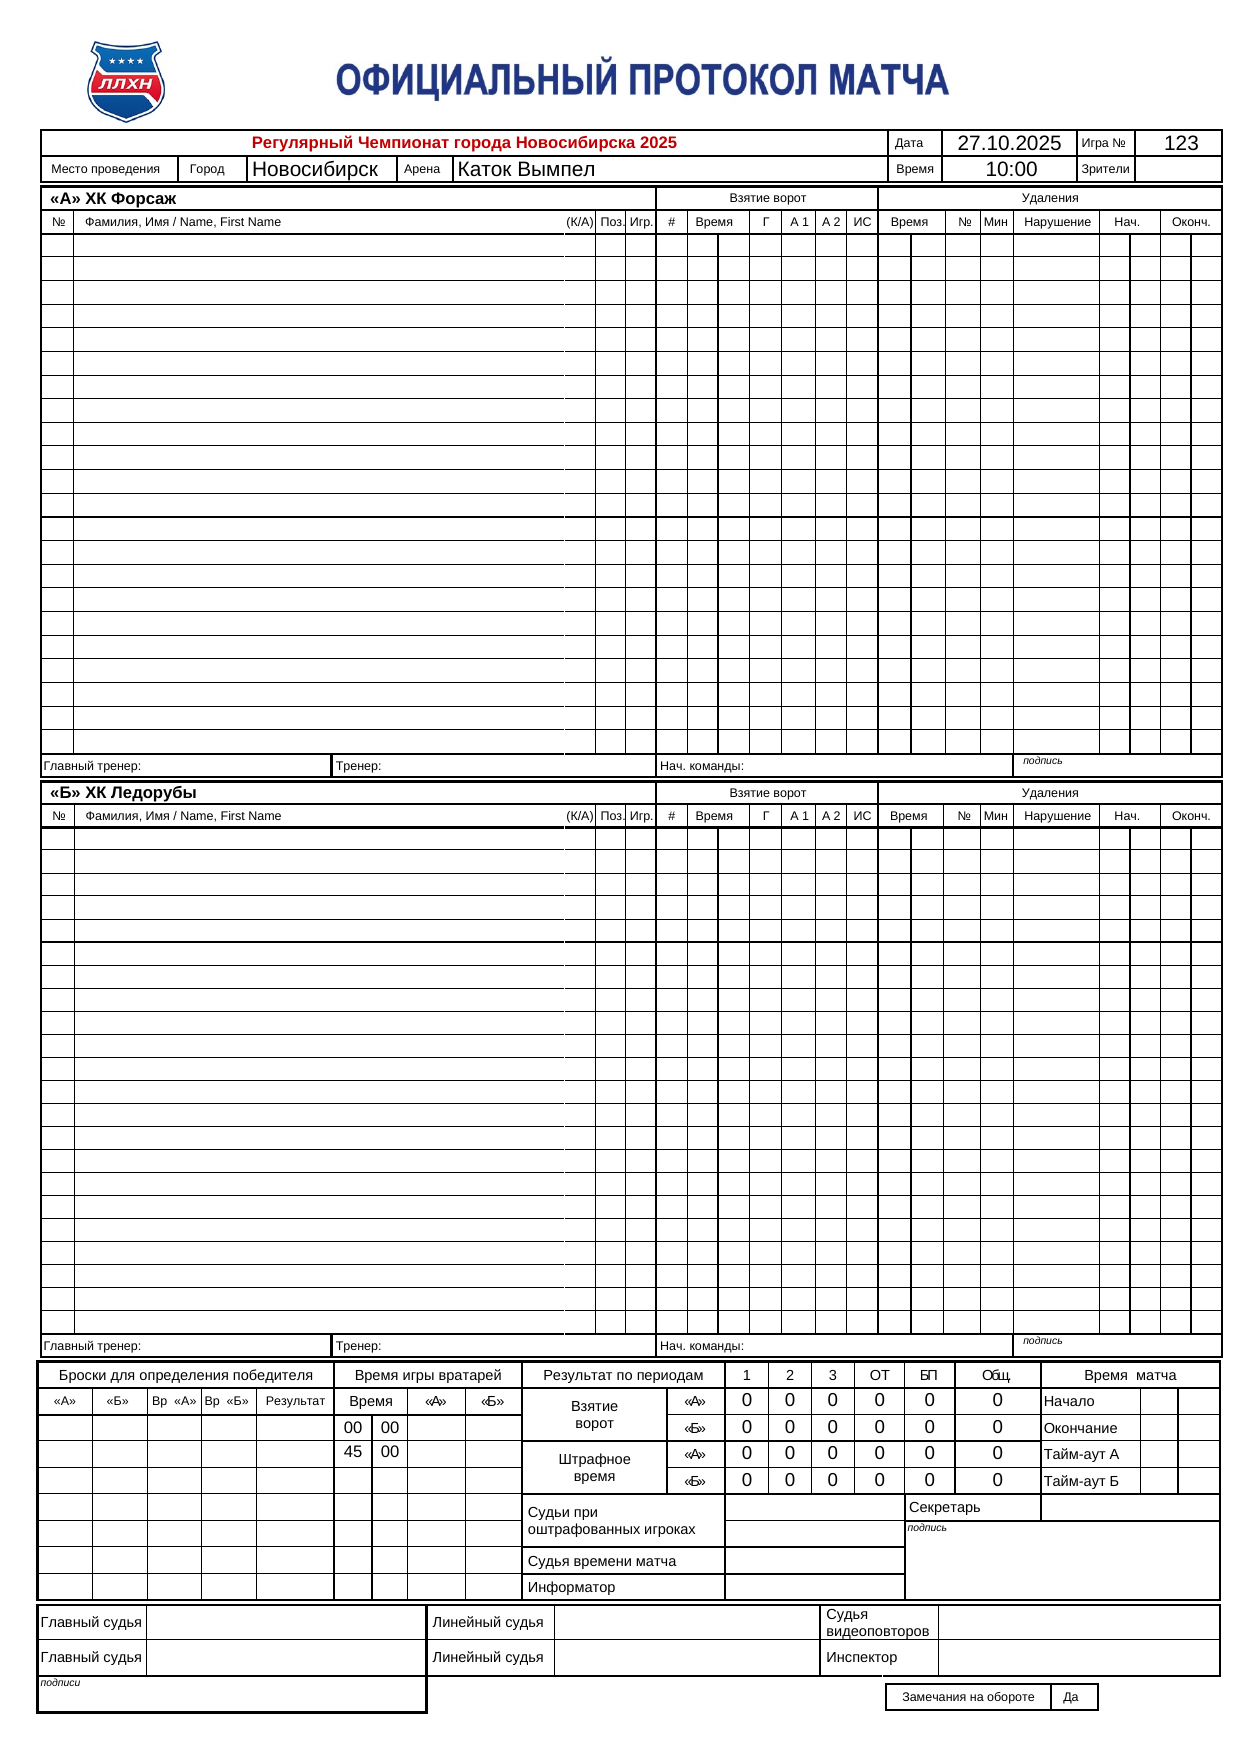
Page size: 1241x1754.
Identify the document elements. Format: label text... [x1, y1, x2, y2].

table_cell [688, 1288, 717, 1310]
table_cell [42, 1242, 74, 1264]
table_cell [1100, 446, 1129, 469]
table_cell 0 [956, 1468, 1040, 1493]
table_cell [944, 850, 980, 872]
table_cell [1014, 966, 1099, 987]
table_cell [981, 636, 1013, 658]
table_cell [719, 1219, 749, 1241]
table_cell [626, 1150, 655, 1172]
table_cell [946, 588, 980, 611]
table_cell [39, 1416, 92, 1440]
table_cell [75, 1311, 564, 1333]
table_cell [912, 1265, 943, 1287]
table_cell [816, 541, 846, 564]
table_cell [981, 850, 1013, 872]
table_cell [42, 683, 73, 706]
table_cell [688, 659, 717, 682]
table_cell [750, 874, 781, 895]
table_cell [912, 636, 945, 658]
table_cell [912, 874, 943, 895]
table_cell [1192, 683, 1221, 706]
table_cell [688, 896, 717, 918]
table_cell Начало [1042, 1389, 1140, 1413]
table_cell [1161, 829, 1190, 849]
table_cell [1161, 235, 1190, 256]
table_cell [719, 565, 749, 587]
table_cell [626, 257, 655, 280]
table_cell [1161, 1104, 1190, 1126]
table_cell [816, 850, 846, 872]
table_cell [750, 1104, 781, 1126]
table_cell 0 [855, 1415, 904, 1440]
table_cell [1131, 1104, 1160, 1126]
table_cell [1141, 1441, 1177, 1467]
table_cell [750, 659, 781, 682]
table_cell [596, 1012, 625, 1033]
table_cell Главный тренер: [42, 755, 330, 776]
table_cell [1192, 1196, 1221, 1218]
table_cell [981, 1265, 1013, 1287]
table_cell [688, 1012, 717, 1033]
table_cell Главный судья [39, 1606, 146, 1639]
table_cell [944, 1127, 980, 1149]
table_cell [847, 1196, 877, 1218]
table_cell [657, 235, 687, 256]
table_cell [847, 1035, 877, 1057]
table_cell [912, 1104, 943, 1126]
table_cell [944, 1104, 980, 1126]
table_cell [1192, 1035, 1221, 1057]
table_header «Б» ХК Ледорубы [42, 783, 655, 803]
table_cell [912, 1127, 943, 1149]
table_cell [816, 494, 846, 516]
table_cell [596, 588, 625, 611]
table_cell [657, 588, 687, 611]
table_cell [75, 1150, 564, 1172]
table_cell [596, 1035, 625, 1057]
table_cell [657, 989, 687, 1011]
table_cell [626, 376, 655, 398]
table_cell [847, 1173, 877, 1195]
table_cell [596, 850, 625, 872]
table_cell [1192, 446, 1221, 469]
table_cell [1131, 423, 1160, 445]
table_cell [750, 376, 781, 398]
table_cell [1014, 1173, 1099, 1195]
table_cell [912, 494, 945, 516]
table_cell [912, 943, 943, 964]
table_cell [565, 730, 595, 753]
table_cell Время [688, 805, 749, 826]
table_cell [39, 1547, 92, 1573]
table_cell [719, 494, 749, 516]
table_cell [719, 541, 749, 564]
table_cell [719, 1311, 749, 1333]
table_cell [816, 1288, 846, 1310]
table_cell [1100, 1150, 1129, 1172]
table_cell [782, 989, 815, 1011]
table_cell [408, 1494, 465, 1520]
table_cell [1100, 399, 1129, 422]
table_cell [750, 920, 781, 941]
table_cell [688, 943, 717, 964]
table_cell [750, 1058, 781, 1079]
table_cell [1192, 966, 1221, 987]
table_cell [750, 829, 781, 849]
table_cell [688, 235, 717, 256]
table_cell [1131, 829, 1160, 849]
table_cell [93, 1574, 147, 1599]
table_cell Время [889, 157, 941, 181]
table_cell [335, 1574, 371, 1599]
table_cell [596, 707, 625, 729]
table_cell [719, 966, 749, 987]
table_cell [1100, 1127, 1129, 1149]
table_cell [719, 874, 749, 895]
table_cell [75, 943, 564, 964]
table_cell Тайм-аут Б [1042, 1468, 1140, 1493]
table_cell [1131, 1196, 1160, 1218]
table_cell Поз. [596, 805, 625, 826]
table_cell [816, 446, 846, 469]
table_cell [816, 896, 846, 918]
table_cell [782, 707, 815, 729]
table_cell [75, 1127, 564, 1149]
table_cell [944, 874, 980, 895]
table_cell Штрафное время [523, 1442, 666, 1493]
table_cell [944, 1288, 980, 1310]
table_cell [847, 494, 877, 516]
table_cell «А» [668, 1389, 724, 1413]
table_cell [596, 446, 625, 469]
table_header Удаления [879, 188, 1221, 209]
table_cell [750, 399, 781, 422]
table_cell [782, 1012, 815, 1033]
table_cell [74, 257, 564, 280]
table_cell [42, 1081, 74, 1103]
table_cell [879, 874, 910, 895]
table_cell 0 [905, 1442, 954, 1467]
table_cell [42, 943, 74, 964]
table_cell [912, 1288, 943, 1310]
table_cell [1131, 588, 1160, 611]
table_cell [688, 1127, 717, 1149]
table_cell [688, 305, 717, 327]
table_cell [74, 659, 564, 682]
table_cell [879, 1150, 910, 1172]
table_cell [657, 1219, 687, 1241]
table_cell [93, 1468, 147, 1493]
table_cell [626, 352, 655, 374]
table_cell [1131, 943, 1160, 964]
table_cell [1014, 636, 1099, 658]
table_cell [816, 305, 846, 327]
table_cell [946, 399, 980, 422]
table_cell [750, 1288, 781, 1310]
table_cell [847, 518, 877, 540]
table_cell [1179, 1415, 1219, 1440]
table_cell [981, 565, 1013, 587]
table_cell Время [688, 211, 749, 233]
table_cell [719, 730, 749, 753]
table_cell [1100, 683, 1129, 706]
table_cell [782, 1150, 815, 1172]
table_cell [912, 1242, 943, 1264]
table_cell [74, 423, 564, 445]
table_cell # [657, 211, 687, 233]
table_cell 0 [905, 1468, 954, 1493]
table_cell [816, 1219, 846, 1241]
table_cell [1131, 257, 1160, 280]
table_cell [596, 1058, 625, 1079]
table_cell [74, 565, 564, 587]
table_cell [1161, 989, 1190, 1011]
table_cell [719, 1242, 749, 1264]
table_cell [408, 1441, 465, 1467]
table_cell ИС [847, 211, 877, 233]
table_cell [1014, 612, 1099, 634]
table_cell [1161, 1265, 1190, 1287]
table_cell Тренер: [333, 1335, 655, 1356]
table_cell [1100, 1242, 1129, 1264]
table_cell [816, 399, 846, 422]
table_cell [565, 1265, 595, 1287]
table_cell Судья времени матча [523, 1548, 724, 1573]
table_cell [626, 281, 655, 303]
table_cell [596, 494, 625, 516]
table_cell [782, 659, 815, 682]
table_cell [1192, 850, 1221, 872]
table_cell [565, 1058, 595, 1079]
table_cell [1014, 399, 1099, 422]
table_cell 00 [335, 1416, 371, 1440]
table_cell Мин [981, 805, 1013, 826]
table_cell [565, 235, 595, 256]
table_cell [626, 1242, 655, 1264]
table_cell [1131, 1127, 1160, 1149]
table_cell [847, 1104, 877, 1126]
table_cell Секретарь [906, 1495, 1040, 1520]
table_cell [626, 1081, 655, 1103]
table_cell Вр «А» [148, 1389, 201, 1413]
table_cell [750, 989, 781, 1011]
table_cell [946, 683, 980, 706]
table_cell [657, 281, 687, 303]
table_cell [42, 518, 73, 540]
table_cell [912, 305, 945, 327]
table_cell [147, 1640, 425, 1675]
table_cell [688, 829, 717, 849]
table_cell [1100, 943, 1129, 964]
table_cell [879, 636, 910, 658]
table_cell [74, 612, 564, 634]
table_cell № [42, 805, 74, 826]
table_cell [565, 683, 595, 706]
table_cell [1014, 565, 1099, 587]
table_cell [719, 1265, 749, 1287]
table_cell [1192, 1265, 1221, 1287]
table_header БП [905, 1363, 954, 1387]
table_cell [688, 1150, 717, 1172]
table_cell [1192, 989, 1221, 1011]
table_cell Результат [257, 1389, 333, 1413]
table_cell [847, 1127, 877, 1149]
table_cell [1161, 1219, 1190, 1241]
table_cell [879, 588, 910, 611]
table_cell [782, 636, 815, 658]
table_cell [626, 423, 655, 445]
table_cell подписи [39, 1677, 425, 1711]
table_cell [1014, 541, 1099, 564]
table_cell [657, 1104, 687, 1126]
table_cell [1192, 612, 1221, 634]
table_cell [335, 1494, 371, 1520]
table_cell [75, 1288, 564, 1310]
table_cell [1131, 874, 1160, 895]
table_cell [1100, 588, 1129, 611]
table_cell [816, 612, 846, 634]
table_cell [847, 874, 877, 895]
table_cell [726, 1521, 904, 1546]
table_cell [74, 707, 564, 729]
table_cell [939, 1640, 1219, 1675]
table_cell [726, 1575, 904, 1599]
table_cell [626, 874, 655, 895]
table_cell [750, 1081, 781, 1103]
table_cell [782, 896, 815, 918]
table_cell [816, 1058, 846, 1079]
table_cell [719, 399, 749, 422]
table_cell [1100, 1081, 1129, 1103]
table_cell [1161, 257, 1190, 280]
table_cell [565, 1127, 595, 1149]
table_cell [42, 328, 73, 351]
table_cell [879, 235, 910, 256]
table_cell [1161, 612, 1190, 634]
table_cell [912, 470, 945, 493]
table_cell [657, 1242, 687, 1264]
table_cell [981, 235, 1013, 256]
table_cell [944, 989, 980, 1011]
table_cell [1100, 636, 1129, 658]
table_cell [626, 1127, 655, 1149]
table_cell [657, 612, 687, 634]
table_cell [912, 707, 945, 729]
table_cell [1131, 1288, 1160, 1310]
table_cell [719, 352, 749, 374]
table_cell [202, 1521, 256, 1546]
table_cell [782, 966, 815, 987]
table_cell [719, 1196, 749, 1218]
table_cell (К/А) [565, 805, 595, 826]
table_cell [847, 1150, 877, 1172]
table_cell [565, 423, 595, 445]
table_cell [1131, 1219, 1160, 1241]
table_cell [879, 1058, 910, 1079]
table_cell [408, 1468, 465, 1493]
table_cell [912, 281, 945, 303]
table_cell [657, 305, 687, 327]
table_cell [148, 1521, 201, 1546]
table_cell 00 [373, 1416, 407, 1440]
table_cell [816, 707, 846, 729]
table_cell [944, 1196, 980, 1218]
table_cell [981, 829, 1013, 849]
table_cell Нач. [1100, 805, 1160, 826]
table_cell [782, 281, 815, 303]
table_cell [1100, 1265, 1129, 1287]
table_cell [816, 588, 846, 611]
table_cell [1161, 1288, 1190, 1310]
table_cell [816, 352, 846, 374]
table_cell [626, 943, 655, 964]
table_cell [1131, 305, 1160, 327]
table_cell [1192, 470, 1221, 493]
table_cell [1100, 1173, 1129, 1195]
table_cell [1100, 328, 1129, 351]
table_cell [816, 1035, 846, 1057]
table_cell [1192, 1311, 1221, 1333]
table_cell [782, 235, 815, 256]
table_cell [879, 612, 910, 634]
table_cell [1014, 659, 1099, 682]
table_cell [1131, 896, 1160, 918]
table_cell [688, 281, 717, 303]
table_cell [1192, 1219, 1221, 1241]
table_cell 0 [769, 1415, 811, 1440]
table_cell [847, 565, 877, 587]
table_cell [719, 1127, 749, 1149]
table_cell [688, 541, 717, 564]
table_cell [816, 281, 846, 303]
table_cell [782, 1265, 815, 1287]
table_cell [1014, 494, 1099, 516]
table_cell [596, 376, 625, 398]
table_cell [879, 376, 910, 398]
table_cell [74, 730, 564, 753]
table_cell [879, 850, 910, 872]
table_cell [719, 612, 749, 634]
table_cell [944, 920, 980, 941]
table_cell [1161, 1150, 1190, 1172]
table_cell [565, 1288, 595, 1310]
table_cell [596, 966, 625, 987]
table_cell [1192, 423, 1221, 445]
table_cell [719, 989, 749, 1011]
table_cell [42, 1288, 74, 1310]
table_cell [1131, 966, 1160, 987]
table_cell [782, 1219, 815, 1241]
table_cell [74, 305, 564, 327]
table_cell [1131, 707, 1160, 729]
table_cell [1161, 730, 1190, 753]
table_cell [39, 1494, 92, 1520]
table_cell [74, 281, 564, 303]
table_cell [626, 235, 655, 256]
table_cell [1131, 659, 1160, 682]
table_cell [596, 1081, 625, 1103]
table_cell [1131, 494, 1160, 516]
table_cell [74, 470, 564, 493]
table_header Результат по периодам [523, 1363, 724, 1387]
table_cell [719, 470, 749, 493]
table_cell [847, 1311, 877, 1333]
table_cell [1161, 423, 1190, 445]
table_cell [944, 1035, 980, 1057]
table_cell [816, 1265, 846, 1287]
table_cell [981, 1058, 1013, 1079]
table_cell [879, 518, 910, 540]
table_cell [981, 874, 1013, 895]
table_cell [946, 659, 980, 682]
table_cell [657, 423, 687, 445]
table_cell Информатор [523, 1575, 724, 1599]
table_cell [657, 470, 687, 493]
table_cell Нарушение [1014, 805, 1099, 826]
table_cell [626, 305, 655, 327]
table_cell [373, 1547, 407, 1573]
table_cell [879, 966, 910, 987]
table_cell [688, 989, 717, 1011]
table_cell [335, 1547, 371, 1573]
table_cell «Б» [668, 1468, 724, 1493]
table_cell [782, 1127, 815, 1149]
table_cell [657, 1196, 687, 1218]
table_cell [782, 1058, 815, 1079]
table_cell [750, 518, 781, 540]
table_cell [626, 683, 655, 706]
table_cell [596, 1196, 625, 1218]
table_cell [719, 257, 749, 280]
table_cell подпись [1014, 755, 1221, 776]
table_header Броски для определения победителя [39, 1363, 333, 1387]
table_cell [719, 920, 749, 941]
table_cell [466, 1441, 521, 1467]
table_cell [657, 920, 687, 941]
table_cell [1192, 518, 1221, 540]
table_cell [847, 328, 877, 351]
table_header «А» ХК Форсаж [42, 188, 655, 209]
table_cell [202, 1441, 256, 1467]
table_cell [1192, 707, 1221, 729]
table_cell [93, 1416, 147, 1440]
table_cell 0 [726, 1389, 768, 1413]
table_cell [1141, 1415, 1177, 1440]
table_cell [719, 1150, 749, 1172]
table_cell [912, 730, 945, 753]
table_cell [39, 1468, 92, 1493]
table_cell [1131, 376, 1160, 398]
table_cell [912, 423, 945, 445]
table_cell [1192, 1150, 1221, 1172]
table_cell [596, 1311, 625, 1333]
table_cell [1161, 518, 1190, 540]
table_cell [981, 707, 1013, 729]
table_cell [688, 470, 717, 493]
table_cell [626, 896, 655, 918]
table_cell [816, 1173, 846, 1195]
table_cell [1100, 352, 1129, 374]
table_cell [879, 943, 910, 964]
table_cell [596, 659, 625, 682]
table_cell [750, 352, 781, 374]
table_cell [879, 281, 910, 303]
table_cell [1161, 896, 1190, 918]
table_cell [42, 423, 73, 445]
table_cell [596, 1104, 625, 1126]
table_cell [847, 588, 877, 611]
table_cell [750, 1196, 781, 1218]
table_cell [879, 1081, 910, 1103]
table_cell [1161, 1173, 1190, 1195]
table_cell [879, 683, 910, 706]
table_cell [657, 446, 687, 469]
table_cell [719, 943, 749, 964]
table_cell [657, 636, 687, 658]
table_cell [1014, 1058, 1099, 1079]
table_cell [74, 541, 564, 564]
table_cell [1192, 636, 1221, 658]
table_cell [847, 1219, 877, 1241]
table_cell [75, 850, 564, 872]
table_cell [657, 850, 687, 872]
table_cell Время [335, 1389, 407, 1413]
table_cell [750, 423, 781, 445]
table_cell [1131, 1173, 1160, 1195]
table_cell [847, 1265, 877, 1287]
table_cell [750, 328, 781, 351]
table_cell [879, 1035, 910, 1057]
table_header Удаления [879, 783, 1221, 803]
table_cell [657, 1173, 687, 1195]
table_cell [981, 494, 1013, 516]
table_cell [912, 1012, 943, 1033]
table_cell [42, 281, 73, 303]
table_cell [596, 683, 625, 706]
table_cell [750, 636, 781, 658]
table_cell [1100, 235, 1129, 256]
table_cell [1100, 305, 1129, 327]
table_cell [1100, 896, 1129, 918]
table_cell [688, 612, 717, 634]
table_cell [816, 659, 846, 682]
table_cell [847, 399, 877, 422]
table_cell [688, 399, 717, 422]
table_cell [596, 281, 625, 303]
table_cell [42, 446, 73, 469]
table_cell [1014, 1081, 1099, 1103]
table_cell [75, 1012, 564, 1033]
table_cell [1100, 874, 1129, 895]
table_cell [782, 1104, 815, 1126]
table_cell [688, 1196, 717, 1218]
table_cell [565, 874, 595, 895]
table_cell [688, 565, 717, 587]
table_cell [1131, 1035, 1160, 1057]
table_cell [42, 1150, 74, 1172]
table_cell [816, 966, 846, 987]
table_cell А 2 [816, 211, 846, 233]
table_cell [1100, 541, 1129, 564]
table_cell [1014, 989, 1099, 1011]
table_cell [939, 1606, 1219, 1639]
table_cell [1141, 1389, 1177, 1413]
table_cell А 2 [816, 805, 846, 826]
table_cell [626, 1288, 655, 1310]
table_cell [879, 305, 910, 327]
table_cell [1161, 636, 1190, 658]
table_cell [782, 588, 815, 611]
table_cell [981, 541, 1013, 564]
table_cell [688, 636, 717, 658]
table_cell [466, 1521, 521, 1546]
table_cell [782, 446, 815, 469]
table_cell [1161, 541, 1190, 564]
table_cell [981, 1311, 1013, 1333]
table_cell [626, 850, 655, 872]
table_cell Город [179, 157, 246, 181]
table_cell [981, 1196, 1013, 1218]
table_cell [565, 612, 595, 634]
table_cell [565, 1219, 595, 1241]
table_cell [596, 565, 625, 587]
table_cell [565, 541, 595, 564]
table_cell 0 [726, 1468, 768, 1493]
table_cell [565, 305, 595, 327]
table_cell [1014, 850, 1099, 872]
table_cell [42, 730, 73, 753]
table_cell Вр «Б» [202, 1389, 256, 1413]
table_cell [626, 659, 655, 682]
table_cell [719, 446, 749, 469]
table_cell [565, 446, 595, 469]
table_cell [750, 1265, 781, 1287]
table_cell [847, 850, 877, 872]
table_cell [912, 257, 945, 280]
table_cell [657, 518, 687, 540]
table_cell [719, 1035, 749, 1057]
table_cell [879, 1173, 910, 1195]
table_header Игра № [1078, 131, 1134, 155]
table_cell [1014, 588, 1099, 611]
table_cell [596, 1265, 625, 1287]
table_cell [1100, 1311, 1129, 1333]
table_cell 0 [855, 1389, 904, 1413]
table_cell [912, 446, 945, 469]
table_cell [565, 565, 595, 587]
table_cell [596, 1242, 625, 1264]
table_cell [626, 707, 655, 729]
table_cell [1161, 1035, 1190, 1057]
table_cell [74, 683, 564, 706]
table_cell [782, 829, 815, 849]
table_cell [565, 636, 595, 658]
table_cell [596, 423, 625, 445]
table_cell [1192, 1058, 1221, 1079]
table_cell [782, 1242, 815, 1264]
table_cell [688, 328, 717, 351]
table_cell [257, 1494, 333, 1520]
table_cell [148, 1416, 201, 1440]
table_cell [626, 1058, 655, 1079]
table_cell [596, 399, 625, 422]
table_cell [726, 1548, 904, 1573]
table_cell [75, 1035, 564, 1057]
table_cell [42, 1058, 74, 1079]
table_cell [912, 235, 945, 256]
table_cell [879, 328, 910, 351]
table_cell [879, 446, 910, 469]
table_cell [750, 1311, 781, 1333]
table_cell [1014, 470, 1099, 493]
table_cell [1192, 1242, 1221, 1264]
table_cell [816, 1196, 846, 1218]
table_cell [626, 1035, 655, 1057]
table_cell [626, 829, 655, 849]
table_cell [847, 257, 877, 280]
table_cell [596, 1173, 625, 1195]
table_cell [782, 352, 815, 374]
table_cell [1192, 943, 1221, 964]
table_cell № [42, 211, 73, 233]
table_cell [657, 1127, 687, 1149]
table_cell [981, 518, 1013, 540]
table_cell [847, 376, 877, 398]
table_cell [981, 920, 1013, 941]
table_cell [750, 1035, 781, 1057]
table_cell [1014, 1127, 1099, 1149]
table_cell [1100, 1058, 1129, 1079]
table_cell [74, 518, 564, 540]
table_cell [1100, 707, 1129, 729]
table_cell [782, 328, 815, 351]
table_cell [596, 1288, 625, 1310]
table_cell [257, 1468, 333, 1493]
table_header Общ. [956, 1363, 1040, 1387]
table_cell [847, 683, 877, 706]
table_cell [596, 470, 625, 493]
table_cell [1100, 1012, 1129, 1033]
table_cell [596, 989, 625, 1011]
table_cell [75, 829, 564, 849]
table_cell [1192, 1127, 1221, 1149]
table_cell [466, 1494, 521, 1520]
table_cell [946, 541, 980, 564]
table_cell 0 [726, 1442, 768, 1467]
table_cell [946, 470, 980, 493]
table_cell [847, 470, 877, 493]
table_cell [565, 659, 595, 682]
table_cell [1100, 920, 1129, 941]
table_cell [1161, 1311, 1190, 1333]
table_cell подпись [1014, 1335, 1221, 1356]
table_cell [1100, 612, 1129, 634]
table_cell [879, 1219, 910, 1241]
table_cell [42, 376, 73, 398]
table_cell [1014, 305, 1099, 327]
table_cell Главный тренер: [42, 1335, 330, 1356]
table_cell [42, 989, 74, 1011]
table_cell [879, 352, 910, 374]
table_cell [75, 1219, 564, 1241]
table_cell 0 [769, 1442, 811, 1467]
table_cell [750, 305, 781, 327]
table_cell [1014, 1219, 1099, 1241]
table_cell [565, 943, 595, 964]
table_cell [782, 683, 815, 706]
table_cell [428, 1677, 882, 1711]
table_cell [596, 612, 625, 634]
table_cell [719, 1173, 749, 1195]
table_cell Время [879, 211, 945, 233]
table_cell [596, 1127, 625, 1149]
table_cell [1192, 305, 1221, 327]
table_cell [626, 920, 655, 941]
table_cell Нач. команды: [657, 755, 1012, 776]
table_cell [1014, 730, 1099, 753]
table_cell Главный судья [39, 1640, 146, 1675]
table_cell [847, 730, 877, 753]
table_cell [946, 565, 980, 587]
table_cell [1161, 588, 1190, 611]
table_cell [657, 541, 687, 564]
table_cell [1192, 1173, 1221, 1195]
table_cell Судья видеоповторов [821, 1606, 938, 1639]
table_cell [847, 707, 877, 729]
table_cell [946, 423, 980, 445]
table_cell [719, 659, 749, 682]
table_cell [879, 1196, 910, 1218]
table_cell [596, 518, 625, 540]
table_cell [1100, 518, 1129, 540]
table_cell [946, 305, 980, 327]
table_cell [335, 1468, 371, 1493]
table_cell [981, 896, 1013, 918]
table_cell [257, 1416, 333, 1440]
table_cell [596, 328, 625, 351]
table_cell [1014, 1035, 1099, 1057]
table_cell [981, 470, 1013, 493]
table_header ОТ [855, 1363, 904, 1387]
table_cell [847, 1081, 877, 1103]
table_cell [39, 1574, 92, 1599]
table_cell [1161, 305, 1190, 327]
table_cell [1179, 1389, 1219, 1413]
table_cell [657, 257, 687, 280]
table_cell [981, 1035, 1013, 1057]
table_cell Арена [398, 157, 452, 181]
table_cell [688, 1173, 717, 1195]
table_cell [912, 850, 943, 872]
table_cell [847, 446, 877, 469]
table_cell [782, 1288, 815, 1310]
table_cell [782, 399, 815, 422]
table_cell [257, 1547, 333, 1573]
table_cell [816, 376, 846, 398]
table_cell [373, 1521, 407, 1546]
table_cell [75, 1058, 564, 1079]
table_cell [981, 1288, 1013, 1310]
table_cell [1100, 1104, 1129, 1126]
table_cell [981, 612, 1013, 634]
table_cell [657, 896, 687, 918]
table_cell [626, 470, 655, 493]
table_cell [1131, 518, 1160, 540]
table_cell [257, 1574, 333, 1599]
table_cell [816, 943, 846, 964]
table_cell [688, 446, 717, 469]
table_cell [1192, 565, 1221, 587]
table_cell [912, 1219, 943, 1241]
table_header 123 [1136, 131, 1221, 155]
table_cell [75, 920, 564, 941]
table_cell [816, 1150, 846, 1172]
table_cell [750, 446, 781, 469]
table_cell [1179, 1468, 1219, 1493]
table_cell [1131, 565, 1160, 587]
table_cell [1100, 470, 1129, 493]
table_cell [42, 1012, 74, 1033]
table_cell Г [750, 211, 781, 233]
table_cell [1042, 1495, 1219, 1520]
table_cell [1100, 850, 1129, 872]
table_cell [1014, 683, 1099, 706]
table_cell [1192, 920, 1221, 941]
table_cell [1014, 1242, 1099, 1264]
table_cell [466, 1574, 521, 1599]
table_cell [946, 494, 980, 516]
table_cell [816, 1012, 846, 1033]
table_cell [626, 1219, 655, 1241]
table_cell [93, 1547, 147, 1573]
table_cell [912, 328, 945, 351]
table_cell [1131, 541, 1160, 564]
table_cell [750, 588, 781, 611]
table_cell [688, 1035, 717, 1057]
table_cell [719, 305, 749, 327]
table_cell [847, 305, 877, 327]
table_cell [75, 966, 564, 987]
table_cell № [946, 211, 980, 233]
table_cell [719, 376, 749, 398]
table_cell [782, 376, 815, 398]
table_cell # [657, 805, 687, 826]
table_cell [719, 588, 749, 611]
table_cell [782, 920, 815, 941]
table_cell [1161, 399, 1190, 422]
table_cell [879, 989, 910, 1011]
table_cell [816, 989, 846, 1011]
table_cell [1192, 399, 1221, 422]
table_cell [912, 399, 945, 422]
table_cell [1014, 1265, 1099, 1287]
table_cell [75, 1265, 564, 1287]
table_cell [719, 636, 749, 658]
table_cell 10:00 [943, 157, 1076, 181]
table_cell [1192, 730, 1221, 753]
table_cell «Б» [668, 1415, 724, 1440]
table_cell [719, 1058, 749, 1079]
table_cell [626, 1196, 655, 1218]
table_cell [42, 920, 74, 941]
table_cell [1161, 494, 1190, 516]
table_cell [596, 943, 625, 964]
table_cell Оконч. [1161, 805, 1221, 826]
table_cell [944, 966, 980, 987]
table_cell [1014, 829, 1099, 849]
table_cell [565, 989, 595, 1011]
table_cell [596, 541, 625, 564]
table_cell [42, 1196, 74, 1218]
table_cell [74, 446, 564, 469]
table_cell [1014, 352, 1099, 374]
table_cell [1161, 1127, 1190, 1149]
table_cell [1192, 588, 1221, 611]
table_cell [1100, 423, 1129, 445]
table_cell [944, 1265, 980, 1287]
table_cell [816, 730, 846, 753]
table_cell [42, 399, 73, 422]
table_header Замечания на обороте [887, 1685, 1050, 1709]
table_cell [719, 1288, 749, 1310]
table_cell [719, 423, 749, 445]
table_cell [750, 494, 781, 516]
table_cell [565, 1104, 595, 1126]
table_cell [1100, 281, 1129, 303]
table_header 3 [812, 1363, 854, 1387]
table_cell [657, 565, 687, 587]
table_cell [944, 1058, 980, 1079]
table_cell [408, 1574, 465, 1599]
table_cell [912, 966, 943, 987]
table_cell [626, 1104, 655, 1126]
table_cell [657, 376, 687, 398]
table_cell [74, 494, 564, 516]
table_cell [1192, 1104, 1221, 1126]
table_cell [657, 829, 687, 849]
table_cell [816, 1127, 846, 1149]
table_cell ИС [847, 805, 877, 826]
table_cell [981, 423, 1013, 445]
table_cell [1014, 874, 1099, 895]
table_cell [75, 1081, 564, 1103]
table_cell [944, 1081, 980, 1103]
table_cell [1192, 1288, 1221, 1310]
table_cell [981, 1012, 1013, 1033]
table_cell [981, 1127, 1013, 1149]
table_cell [626, 966, 655, 987]
table_cell [626, 1265, 655, 1287]
table_cell [750, 281, 781, 303]
table_cell [912, 1035, 943, 1057]
table_cell [1192, 494, 1221, 516]
table_cell [565, 829, 595, 849]
table_cell Линейный судья [428, 1606, 554, 1639]
table_cell [1131, 1242, 1160, 1264]
table_cell [42, 235, 73, 256]
table_cell [750, 1219, 781, 1241]
table_cell [42, 1104, 74, 1126]
table_cell [750, 1242, 781, 1264]
table_cell [912, 541, 945, 564]
table_header Регулярный Чемпионат города Новосибирска 2025 [42, 131, 887, 155]
table_cell [750, 943, 781, 964]
table_cell [74, 636, 564, 658]
table_cell [1131, 235, 1160, 256]
table_cell [1014, 920, 1099, 941]
table_cell [879, 565, 910, 587]
table_cell [148, 1574, 201, 1599]
table_cell [750, 470, 781, 493]
table_cell [1192, 352, 1221, 374]
table_cell [1014, 707, 1099, 729]
table_cell [1131, 1150, 1160, 1172]
table_cell [1100, 1196, 1129, 1218]
table_cell № [944, 805, 980, 826]
table_cell [912, 376, 945, 398]
table_cell [565, 1012, 595, 1033]
table_header Да [1052, 1685, 1097, 1709]
table_cell [946, 707, 980, 729]
table_cell [912, 1311, 943, 1333]
table_cell [816, 257, 846, 280]
table_cell [1192, 874, 1221, 895]
table_cell [981, 989, 1013, 1011]
table_cell [626, 565, 655, 587]
table_cell [1161, 659, 1190, 682]
table_cell [1131, 730, 1160, 753]
table_cell [981, 683, 1013, 706]
table_cell [912, 518, 945, 540]
table_cell 0 [812, 1442, 854, 1467]
table_cell [565, 1242, 595, 1264]
table_cell [657, 1311, 687, 1333]
table_cell [1014, 1288, 1099, 1310]
table_cell [1131, 281, 1160, 303]
table_cell [782, 1035, 815, 1057]
table_cell [202, 1468, 256, 1493]
table_cell [912, 352, 945, 374]
table_cell [1131, 1012, 1160, 1033]
table_cell [75, 874, 564, 895]
table_cell [688, 874, 717, 895]
table_cell 0 [956, 1442, 1040, 1467]
table_cell [555, 1640, 819, 1675]
table_cell [657, 328, 687, 351]
table_cell [847, 281, 877, 303]
table_cell [981, 1242, 1013, 1264]
table_cell [626, 518, 655, 540]
table_header Взятие ворот [657, 783, 877, 803]
table_cell [782, 423, 815, 445]
table_cell [981, 305, 1013, 327]
table_cell [816, 1081, 846, 1103]
table_cell Нач. [1100, 211, 1160, 233]
table_cell [596, 235, 625, 256]
table_cell [879, 423, 910, 445]
table_cell [816, 1242, 846, 1264]
table_cell [912, 683, 945, 706]
table_cell [981, 1081, 1013, 1103]
table_cell [782, 612, 815, 634]
table_cell [816, 423, 846, 445]
table_cell [946, 636, 980, 658]
table_cell [1014, 943, 1099, 964]
table_cell [626, 588, 655, 611]
table_cell [847, 612, 877, 634]
table_cell Взятие ворот [523, 1389, 666, 1440]
table_cell [565, 896, 595, 918]
table_cell [657, 352, 687, 374]
table_cell [1100, 829, 1129, 849]
table_cell [782, 305, 815, 327]
table_cell [657, 399, 687, 422]
table_cell [373, 1574, 407, 1599]
table_header 2 [769, 1363, 811, 1387]
table_cell 45 [335, 1441, 371, 1467]
table_cell 0 [812, 1468, 854, 1493]
table_cell [816, 470, 846, 493]
table_cell Фамилия, Имя / Name, First Name [75, 805, 565, 826]
table_cell [75, 1173, 564, 1195]
table_cell [879, 470, 910, 493]
table_cell [719, 518, 749, 540]
table_cell [1099, 1682, 1220, 1711]
table_cell «А» [408, 1389, 465, 1413]
table_cell [847, 1288, 877, 1310]
table_cell [981, 659, 1013, 682]
table_cell Окончание [1042, 1415, 1140, 1440]
table_cell [1014, 328, 1099, 351]
table_cell [688, 423, 717, 445]
table_cell [879, 541, 910, 564]
table_cell [75, 1196, 564, 1218]
table_cell [39, 1441, 92, 1467]
table_cell [981, 328, 1013, 351]
table_cell [1161, 1242, 1190, 1264]
table_cell [847, 541, 877, 564]
table_cell [42, 966, 74, 987]
table_cell [75, 896, 564, 918]
table_cell [1161, 565, 1190, 587]
table_cell [1131, 636, 1160, 658]
table_cell [565, 1311, 595, 1333]
table_cell [74, 588, 564, 611]
table_cell [657, 494, 687, 516]
table_cell [688, 588, 717, 611]
table_cell [1161, 352, 1190, 374]
table_cell [912, 565, 945, 587]
table_cell [42, 1219, 74, 1241]
table_cell [750, 896, 781, 918]
table_cell [626, 1311, 655, 1333]
table_cell 0 [769, 1389, 811, 1413]
table_cell Линейный судья [428, 1640, 554, 1675]
table_cell [1161, 328, 1190, 351]
table_cell 0 [905, 1389, 954, 1413]
table_cell [946, 446, 980, 469]
picture [5, 28, 1179, 129]
table_cell [782, 541, 815, 564]
table_cell Игр. [626, 211, 655, 233]
table_cell [946, 612, 980, 634]
table_cell [565, 1150, 595, 1172]
table_cell [981, 730, 1013, 753]
table_cell [657, 1012, 687, 1033]
table_cell [1192, 659, 1221, 682]
table_cell [42, 659, 73, 682]
table_cell [883, 1677, 1220, 1681]
table_cell [944, 1012, 980, 1033]
table_cell [1100, 257, 1129, 280]
table_cell [42, 850, 74, 872]
table_cell [816, 683, 846, 706]
table_cell [202, 1547, 256, 1573]
table_cell [912, 1081, 943, 1103]
table_cell [42, 305, 73, 327]
table_cell [981, 352, 1013, 374]
table_cell [466, 1416, 521, 1440]
table_cell [93, 1441, 147, 1467]
table_cell [1161, 1081, 1190, 1103]
table_cell «Б» [93, 1389, 147, 1413]
table_cell [981, 399, 1013, 422]
table_cell [1161, 683, 1190, 706]
table_cell [75, 989, 564, 1011]
table_cell [750, 683, 781, 706]
table_cell Тайм-аут А [1042, 1441, 1140, 1467]
table_cell [847, 423, 877, 445]
table_cell 0 [726, 1415, 768, 1440]
table_cell [750, 1012, 781, 1033]
table_cell [1100, 494, 1129, 516]
table_cell [1014, 235, 1099, 256]
table_cell [1131, 1265, 1160, 1287]
table_cell [1014, 281, 1099, 303]
table_cell [1014, 1196, 1099, 1218]
table_cell [912, 588, 945, 611]
table_cell [879, 707, 910, 729]
table_cell [565, 1035, 595, 1057]
table_cell [1100, 989, 1129, 1011]
table_cell [1161, 1058, 1190, 1079]
table_cell [879, 1311, 910, 1333]
table_cell [879, 1288, 910, 1310]
table_cell [912, 920, 943, 941]
table_cell [42, 470, 73, 493]
table_cell [565, 588, 595, 611]
table_cell [981, 257, 1013, 280]
table_cell [981, 588, 1013, 611]
table_cell [688, 1265, 717, 1287]
table_cell [912, 1173, 943, 1195]
table_cell [1141, 1468, 1177, 1493]
table_cell [596, 1150, 625, 1172]
table_cell [981, 1150, 1013, 1172]
table_cell [782, 257, 815, 280]
table_cell [688, 494, 717, 516]
table_cell [626, 1173, 655, 1195]
table_cell [847, 829, 877, 849]
table_cell [879, 829, 910, 849]
table_cell [688, 683, 717, 706]
table_cell [944, 1219, 980, 1241]
table_cell [946, 352, 980, 374]
table_cell [42, 257, 73, 280]
table_cell [657, 1081, 687, 1103]
table_cell [782, 850, 815, 872]
table_cell [879, 1104, 910, 1126]
table_cell [912, 896, 943, 918]
table_cell [816, 328, 846, 351]
table_cell [847, 966, 877, 987]
table_cell [750, 541, 781, 564]
table_cell [42, 612, 73, 634]
table_cell [946, 235, 980, 256]
table_cell [719, 281, 749, 303]
table_cell [626, 541, 655, 564]
table_cell [335, 1521, 371, 1546]
table_cell [42, 494, 73, 516]
table_cell Судьи при оштрафованных игроках [523, 1495, 724, 1546]
table_cell [565, 257, 595, 280]
table_cell [626, 1012, 655, 1033]
table_cell [944, 896, 980, 918]
table_cell [944, 1311, 980, 1333]
table_cell [1161, 1012, 1190, 1033]
table_cell [782, 730, 815, 753]
table_cell [981, 1104, 1013, 1126]
table_cell [879, 1242, 910, 1264]
table_cell [42, 1035, 74, 1057]
table_cell [202, 1494, 256, 1520]
table_cell [981, 1219, 1013, 1241]
table_cell [565, 470, 595, 493]
table_cell [944, 1173, 980, 1195]
table_cell [1192, 281, 1221, 303]
table_cell А 1 [782, 805, 815, 826]
table_cell [565, 850, 595, 872]
table_cell [688, 1081, 717, 1103]
table_cell [657, 730, 687, 753]
table_cell [42, 829, 74, 849]
table_cell [688, 518, 717, 540]
table_cell [1014, 1012, 1099, 1033]
table_cell [1100, 565, 1129, 587]
table_cell [816, 874, 846, 895]
table_header Время игры вратарей [335, 1363, 521, 1387]
table_cell [1161, 966, 1190, 987]
table_cell [944, 1150, 980, 1172]
table_cell [1161, 943, 1190, 964]
table_cell [1014, 423, 1099, 445]
table_cell [148, 1547, 201, 1573]
table_cell [596, 874, 625, 895]
table_cell (К/А) [565, 211, 595, 233]
table_cell [1161, 446, 1190, 469]
table_cell Место проведения [42, 157, 177, 181]
table_cell [688, 1219, 717, 1241]
table_cell [408, 1547, 465, 1573]
table_cell [688, 1104, 717, 1126]
table_cell [657, 707, 687, 729]
table_cell [719, 1081, 749, 1103]
table_cell [816, 636, 846, 658]
table_cell 0 [956, 1415, 1040, 1440]
table_cell [816, 565, 846, 587]
table_cell [1161, 874, 1190, 895]
table_cell Нач. команды: [657, 1335, 1012, 1356]
table_cell [1161, 470, 1190, 493]
table_cell [1131, 1311, 1160, 1333]
table_cell [879, 1012, 910, 1033]
table_cell [1100, 1219, 1129, 1241]
table_cell [946, 376, 980, 398]
table_header Взятие ворот [657, 188, 877, 209]
table_cell [847, 235, 877, 256]
table_cell [657, 659, 687, 682]
table_cell [565, 399, 595, 422]
table_cell [257, 1521, 333, 1546]
table_cell [565, 518, 595, 540]
table_cell [912, 829, 943, 849]
table_cell [688, 707, 717, 729]
table_cell [373, 1468, 407, 1493]
table_cell [946, 518, 980, 540]
table_cell [42, 541, 73, 564]
table_cell [93, 1521, 147, 1546]
table_cell [42, 874, 74, 895]
table_cell [1014, 518, 1099, 540]
table_cell 0 [855, 1468, 904, 1493]
table_cell [944, 943, 980, 964]
table_cell [912, 989, 943, 1011]
table_cell [202, 1574, 256, 1599]
table_cell [74, 352, 564, 374]
table_cell [946, 328, 980, 351]
table_cell [1014, 1104, 1099, 1126]
table_cell [555, 1606, 819, 1639]
table_cell [74, 328, 564, 351]
table_cell [565, 352, 595, 374]
table_cell [912, 1196, 943, 1218]
table_cell [782, 494, 815, 516]
table_cell [565, 1081, 595, 1103]
table_cell 00 [373, 1441, 407, 1467]
table_cell [782, 470, 815, 493]
table_cell [565, 494, 595, 516]
table_cell [1161, 376, 1190, 398]
table_cell [626, 636, 655, 658]
table_cell Каток Вымпел [454, 157, 887, 181]
table_cell 0 [769, 1468, 811, 1493]
table_cell [626, 328, 655, 351]
table_cell [1100, 1288, 1129, 1310]
table_cell [912, 612, 945, 634]
table_cell [74, 235, 564, 256]
table_cell [782, 518, 815, 540]
table_cell [816, 1104, 846, 1126]
table_cell [1192, 1012, 1221, 1033]
table_cell [782, 943, 815, 964]
table_cell [596, 920, 625, 941]
table_cell [202, 1416, 256, 1440]
table_cell [42, 1127, 74, 1149]
table_cell [1192, 328, 1221, 351]
table_cell [42, 1173, 74, 1195]
table_cell [565, 376, 595, 398]
table_cell [1014, 1150, 1099, 1172]
table_cell [1100, 730, 1129, 753]
table_cell [626, 494, 655, 516]
table_cell [1131, 352, 1160, 374]
table_cell [688, 850, 717, 872]
table_cell Новосибирск [248, 157, 396, 181]
table_cell [148, 1468, 201, 1493]
table_cell [565, 1196, 595, 1218]
table_cell [147, 1606, 425, 1639]
table_cell [42, 636, 73, 658]
table_cell 0 [956, 1389, 1040, 1413]
table_cell [1131, 328, 1160, 351]
table_cell [74, 399, 564, 422]
table_cell [93, 1494, 147, 1520]
table_cell [1179, 1441, 1219, 1467]
table_cell [1100, 659, 1129, 682]
table_cell [596, 730, 625, 753]
table_cell [626, 446, 655, 469]
table_cell [750, 707, 781, 729]
table_cell [1131, 683, 1160, 706]
table_cell [257, 1441, 333, 1467]
table_cell [1131, 1081, 1160, 1103]
table_cell [626, 989, 655, 1011]
table_cell [879, 920, 910, 941]
table_cell [816, 829, 846, 849]
table_cell [42, 565, 73, 587]
table_cell Зрители [1078, 157, 1134, 181]
table_cell «А» [39, 1389, 92, 1413]
table_cell [719, 850, 749, 872]
table_cell [657, 1058, 687, 1079]
table_cell [981, 446, 1013, 469]
table_cell [847, 989, 877, 1011]
table_cell Оконч. [1161, 211, 1221, 233]
table_cell Мин [981, 211, 1013, 233]
table_cell [75, 1104, 564, 1126]
table_cell [816, 1311, 846, 1333]
table_cell [626, 399, 655, 422]
table_cell [1014, 896, 1099, 918]
table_cell [750, 235, 781, 256]
table_cell [981, 943, 1013, 964]
table_cell подпись [906, 1522, 1219, 1599]
table_cell [1014, 446, 1099, 469]
table_cell [719, 1012, 749, 1033]
table_cell [719, 328, 749, 351]
table_cell [1161, 1196, 1190, 1218]
table_cell [657, 943, 687, 964]
table_cell [42, 588, 73, 611]
table_cell [373, 1494, 407, 1520]
table_cell [1192, 541, 1221, 564]
table_header Дата [889, 131, 941, 155]
table_cell [688, 1058, 717, 1079]
table_cell [42, 352, 73, 374]
table_cell [39, 1521, 92, 1546]
table_cell [719, 235, 749, 256]
table_cell 0 [812, 1415, 854, 1440]
table_cell [847, 352, 877, 374]
table_cell [879, 257, 910, 280]
table_cell Г [750, 805, 781, 826]
table_cell [466, 1547, 521, 1573]
table_cell [719, 1104, 749, 1126]
table_cell [1131, 446, 1160, 469]
table_cell [596, 1219, 625, 1241]
table_cell [626, 730, 655, 753]
table_cell [1192, 896, 1221, 918]
table_cell [657, 1265, 687, 1287]
table_cell [657, 966, 687, 987]
table_cell [946, 257, 980, 280]
table_cell [1161, 920, 1190, 941]
table_cell [782, 565, 815, 587]
table_cell [946, 281, 980, 303]
table_header Время матча [1042, 1363, 1219, 1387]
table_cell Игр. [626, 805, 655, 826]
table_cell [1131, 850, 1160, 872]
table_cell [981, 966, 1013, 987]
table_cell [1014, 257, 1099, 280]
table_cell [688, 1311, 717, 1333]
table_cell [1100, 966, 1129, 987]
table_cell [688, 730, 717, 753]
table_cell [565, 1173, 595, 1195]
table_cell [912, 1150, 943, 1172]
table_cell [1014, 376, 1099, 398]
table_cell [847, 943, 877, 964]
table_cell [847, 1012, 877, 1033]
table_cell [688, 1242, 717, 1264]
table_cell [1131, 470, 1160, 493]
table_cell [596, 829, 625, 849]
table_cell [1161, 850, 1190, 872]
table_cell [596, 896, 625, 918]
table_cell [565, 966, 595, 987]
table_cell [879, 494, 910, 516]
table_cell 0 [812, 1389, 854, 1413]
table_cell [565, 281, 595, 303]
table_cell [719, 707, 749, 729]
table_cell [75, 1242, 564, 1264]
table_cell [596, 352, 625, 374]
table_cell [466, 1468, 521, 1493]
table_cell [782, 1081, 815, 1103]
table_cell [847, 920, 877, 941]
table_cell [879, 1127, 910, 1149]
table_cell [912, 659, 945, 682]
table_header 1 [726, 1363, 768, 1387]
table_cell [596, 257, 625, 280]
table_header 27.10.2025 [943, 131, 1076, 155]
table_cell [1100, 376, 1129, 398]
table_cell [1192, 1081, 1221, 1103]
table_cell [1131, 989, 1160, 1011]
table_cell [981, 1173, 1013, 1195]
table_cell [750, 1127, 781, 1149]
table_cell [148, 1441, 201, 1467]
table_cell [657, 1288, 687, 1310]
table_cell [946, 730, 980, 753]
table_cell [750, 612, 781, 634]
table_cell [657, 1035, 687, 1057]
table_cell Нарушение [1014, 211, 1099, 233]
table_cell [1131, 920, 1160, 941]
table_cell [1161, 281, 1190, 303]
table_cell [782, 1196, 815, 1218]
table_cell [847, 1242, 877, 1264]
table_cell [944, 1242, 980, 1264]
table_cell [408, 1521, 465, 1546]
table_cell [1192, 257, 1221, 280]
table_cell [626, 612, 655, 634]
table_cell [719, 683, 749, 706]
table_cell [879, 1265, 910, 1287]
table_cell [847, 1058, 877, 1079]
table_cell [688, 966, 717, 987]
table_cell [782, 874, 815, 895]
table_cell [782, 1311, 815, 1333]
table_cell [879, 399, 910, 422]
table_cell [879, 659, 910, 682]
table_cell [847, 659, 877, 682]
table_cell [879, 730, 910, 753]
table_cell [688, 920, 717, 941]
table_cell [408, 1416, 465, 1440]
table_cell [688, 257, 717, 280]
table_cell [688, 376, 717, 398]
table_cell [1014, 1311, 1099, 1333]
table_cell [750, 1173, 781, 1195]
table_cell [1192, 829, 1221, 849]
table_cell [74, 376, 564, 398]
table_cell [719, 829, 749, 849]
table_cell [1192, 235, 1221, 256]
table_cell [750, 565, 781, 587]
table_cell Фамилия, Имя / Name, First Name [74, 211, 565, 233]
table_cell [750, 257, 781, 280]
table_cell [1161, 707, 1190, 729]
table_cell [42, 707, 73, 729]
table_cell [944, 829, 980, 849]
table_cell [42, 1265, 74, 1287]
table_cell 0 [905, 1415, 954, 1440]
table_cell [1131, 1058, 1160, 1079]
table_cell [750, 1150, 781, 1172]
table_cell [657, 1150, 687, 1172]
table_cell [816, 920, 846, 941]
table_cell [847, 636, 877, 658]
table_cell [1136, 157, 1221, 181]
table_cell [750, 966, 781, 987]
table_cell [688, 352, 717, 374]
table_cell [879, 896, 910, 918]
table_cell «Б » [466, 1389, 521, 1413]
table_cell [981, 281, 1013, 303]
table_cell А 1 [782, 211, 815, 233]
table_cell [148, 1494, 201, 1520]
table_cell Время [879, 805, 943, 826]
table_cell [782, 1173, 815, 1195]
table_cell [1131, 612, 1160, 634]
table_cell [657, 874, 687, 895]
table_cell [912, 1058, 943, 1079]
table_cell [847, 896, 877, 918]
table_cell [1192, 376, 1221, 398]
table_cell [750, 730, 781, 753]
table_cell [816, 235, 846, 256]
table_cell [565, 328, 595, 351]
table_cell [42, 896, 74, 918]
table_cell [816, 518, 846, 540]
table_cell Поз. [596, 211, 625, 233]
table_cell [1100, 1035, 1129, 1057]
table_cell [750, 850, 781, 872]
table_cell «А» [668, 1442, 724, 1467]
table_cell [565, 707, 595, 729]
table_cell [1131, 399, 1160, 422]
table_cell 0 [855, 1442, 904, 1467]
table_cell [719, 896, 749, 918]
table_cell Тренер: [333, 755, 655, 776]
table_cell [981, 376, 1013, 398]
table_cell [596, 636, 625, 658]
table_cell [565, 920, 595, 941]
table_cell [596, 305, 625, 327]
table_cell [42, 1311, 74, 1333]
table_cell [726, 1495, 904, 1520]
table_cell Инспектор [821, 1640, 938, 1675]
table_cell [657, 683, 687, 706]
